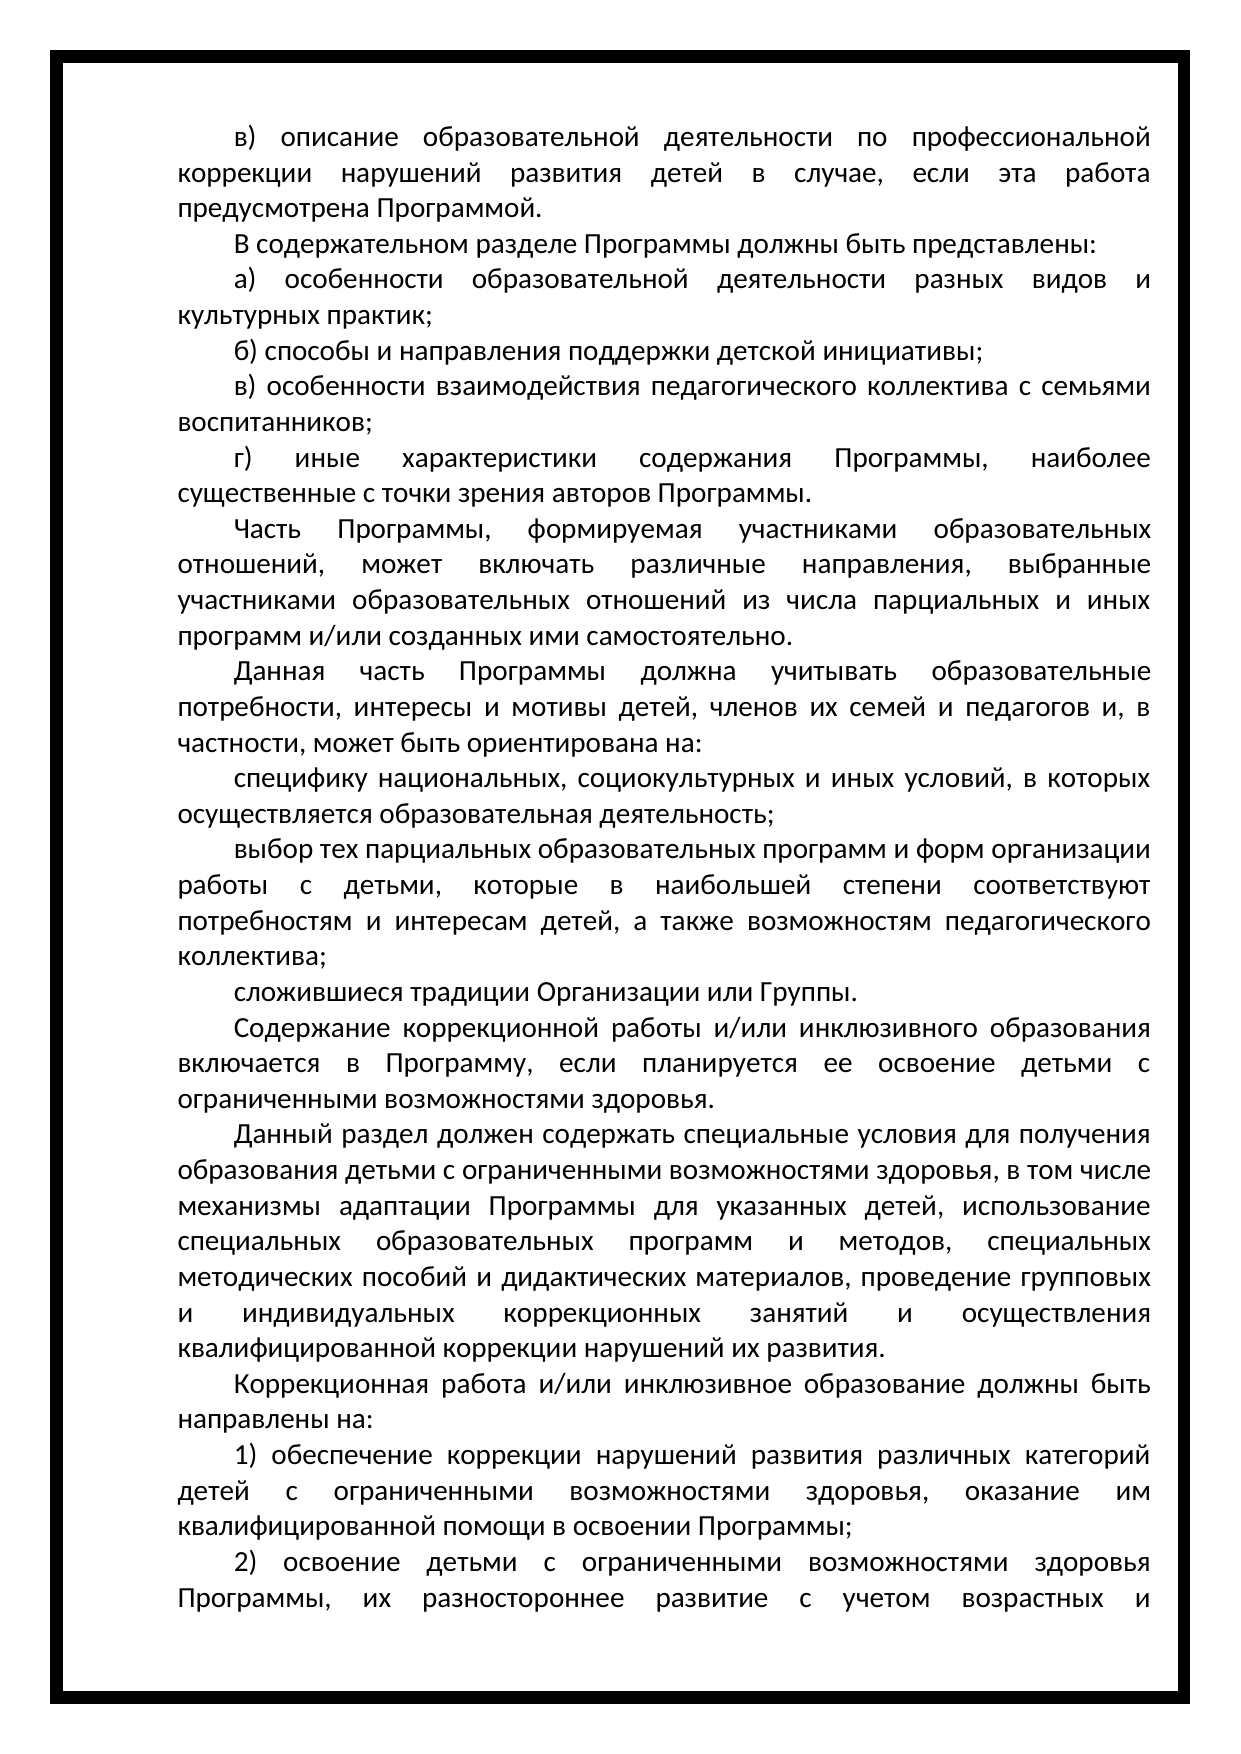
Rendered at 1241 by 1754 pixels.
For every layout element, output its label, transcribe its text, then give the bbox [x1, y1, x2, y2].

text а) особенности образовательной деятельности разных видов и культурных практик; [177, 261, 1152, 332]
text Данный раздел должен содержать специальные условия для получения образования детьми с ограниченными возможностями здоровья, в том числе механизмы адаптации Программы для указанных детей, использование специальных образовательных программ и методов, специальных методических пособий и дидактических материалов, проведение групповых и индивидуальных коррекционных занятий и осуществления квалифицированной коррекции нарушений их развития. [177, 1116, 1152, 1365]
text В содержательном разделе Программы должны быть представлены: [177, 225, 1152, 261]
text б) способы и направления поддержки детской инициативы; [177, 332, 1152, 367]
text в) описание образовательной деятельности по профессиональной коррекции нарушений развития детей в случае, если эта работа предусмотрена Программой. [177, 118, 1152, 225]
text 2) освоение детьми с ограниченными возможностями здоровья Программы, их разностороннее развитие с учетом возрастных и [177, 1543, 1152, 1614]
text выбор тех парциальных образовательных программ и форм организации работы с детьми, которые в наибольшей степени соответствуют потребностям и интересам детей, а также возможностям педагогического коллектива; [177, 831, 1152, 973]
text специфику национальных, социокультурных и иных условий, в которых осуществляется образовательная деятельность; [177, 759, 1152, 831]
text г) иные характеристики содержания Программы, наиболее существенные с точки зрения авторов Программы. [177, 439, 1152, 510]
text Часть Программы, формируемая участниками образовательных отношений, может включать различные направления, выбранные участниками образовательных отношений из числа парциальных и иных программ и/или созданных ими самостоятельно. [177, 510, 1152, 652]
text в) особенности взаимодействия педагогического коллектива с семьями воспитанников; [177, 367, 1152, 439]
text 1) обеспечение коррекции нарушений развития различных категорий детей с ограниченными возможностями здоровья, оказание им квалифицированной помощи в освоении Программы; [177, 1436, 1152, 1543]
text Коррекционная работа и/или инклюзивное образование должны быть направлены на: [177, 1365, 1152, 1436]
text Содержание коррекционной работы и/или инклюзивного образования включается в Программу, если планируется ее освоение детьми с ограниченными возможностями здоровья. [177, 1009, 1152, 1116]
text сложившиеся традиции Организации или Группы. [177, 973, 1152, 1009]
text Данная часть Программы должна учитывать образовательные потребности, интересы и мотивы детей, членов их семей и педагогов и, в частности, может быть ориентирована на: [177, 652, 1152, 759]
